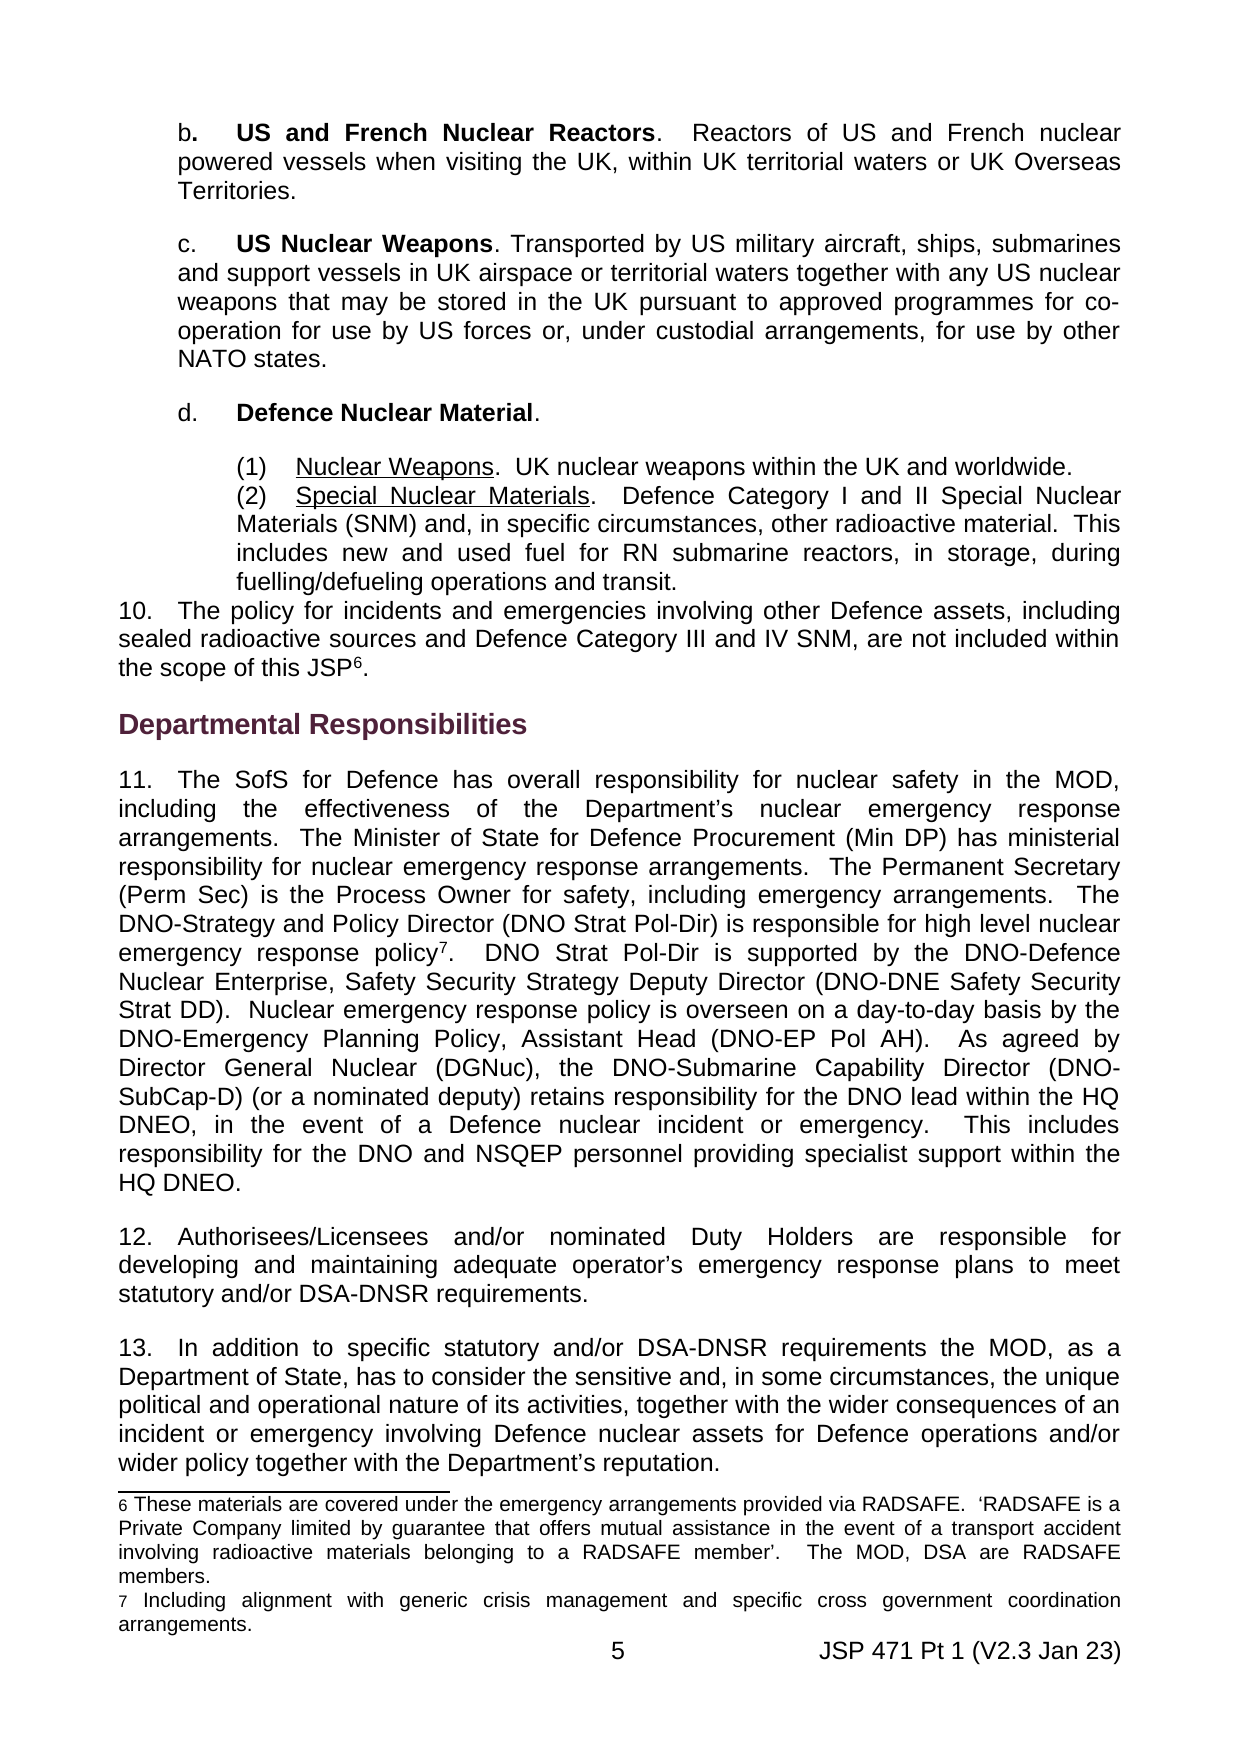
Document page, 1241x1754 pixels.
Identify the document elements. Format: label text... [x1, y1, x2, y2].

list The SofS for Defence has overall responsibility for nuclear safety in the MOD, including the effectiveness of the Department’s nuclear emergency response arrangements. The Minister of State for Defence Procurement (Min DP) has ministerial responsibility for nuclear emergency response arrangements. The Permanent Secretary (Perm Sec) is the Process Owner for safety, including emergency arrangements. The DNO-Strategy and Policy Director (DNO Strat Pol-Dir) is responsible for high level nuclear emergency response policy. DNO Strat Pol-Dir is supported by the DNO-Defence Nuclear Enterprise, Safety Security Strategy Deputy Director (DNO-DNE Safety Security Strat DD). Nuclear emergency response policy is overseen on a day-to-day basis by the DNO-Emergency Planning Policy, Assistant Head (DNO-EP Pol AH). As agreed by Director General Nuclear (DGNuc), the DNO-Submarine Capability Director (DNO-SubCap-D) (or a nominated deputy) retains responsibility for the DNO lead within the HQ DNEO, in the event of a Defence nuclear incident or emergency. This includes responsibility for the DNO and NSQEP personnel providing specialist support within the HQ DNEO. [118, 765, 1122, 1197]
list Including alignment with generic crisis management and specific cross government coordination arrangements. [118, 1588, 1122, 1636]
subtitle Departmental Responsibilities [118, 707, 1122, 740]
list d. Defence Nuclear Material. [177, 398, 1122, 427]
list (2) Special Nuclear Materials. Defence Category I and II Special Nuclear Materials (SNM) and, in specific circumstances, other radioactive material. This includes new and used fuel for RN submarine reactors, in storage, during fuelling/defueling operations and transit. [236, 481, 1122, 596]
list (1) Nuclear Weapons. UK nuclear weapons within the UK and worldwide. [236, 452, 1122, 481]
list In addition to specific statutory and/or DSA-DNSR requirements the MOD, as a Department of State, has to consider the sensitive and, in some circumstances, the unique political and operational nature of its activities, together with the wider consequences of an incident or emergency involving Defence nuclear assets for Defence operations and/or wider policy together with the Department’s reputation. [118, 1333, 1122, 1477]
list Authorisees/Licensees and/or nominated Duty Holders are responsible for developing and maintaining adequate operator’s emergency response plans to meet statutory and/or DSA-DNSR requirements. [118, 1222, 1122, 1308]
list c. US Nuclear Weapons. Transported by US military aircraft, ships, submarines and support vessels in UK airspace or territorial waters together with any US nuclear weapons that may be stored in the UK pursuant to approved programmes for co-operation for use by US forces or, under custodial arrangements, for use by other NATO states. [177, 229, 1122, 373]
list b. US and French Nuclear Reactors. Reactors of US and French nuclear powered vessels when visiting the UK, within UK territorial waters or UK Overseas Territories. [177, 118, 1122, 204]
list The policy for incidents and emergencies involving other Defence assets, including sealed radioactive sources and Defence Category III and IV SNM, are not included within the scope of this JSP. [118, 596, 1122, 682]
list These materials are covered under the emergency arrangements provided via RADSAFE. ‘RADSAFE is a Private Company limited by guarantee that offers mutual assistance in the event of a transport accident involving radioactive materials belonging to a RADSAFE member’. The MOD, DSA are RADSAFE members. [118, 1492, 1122, 1588]
